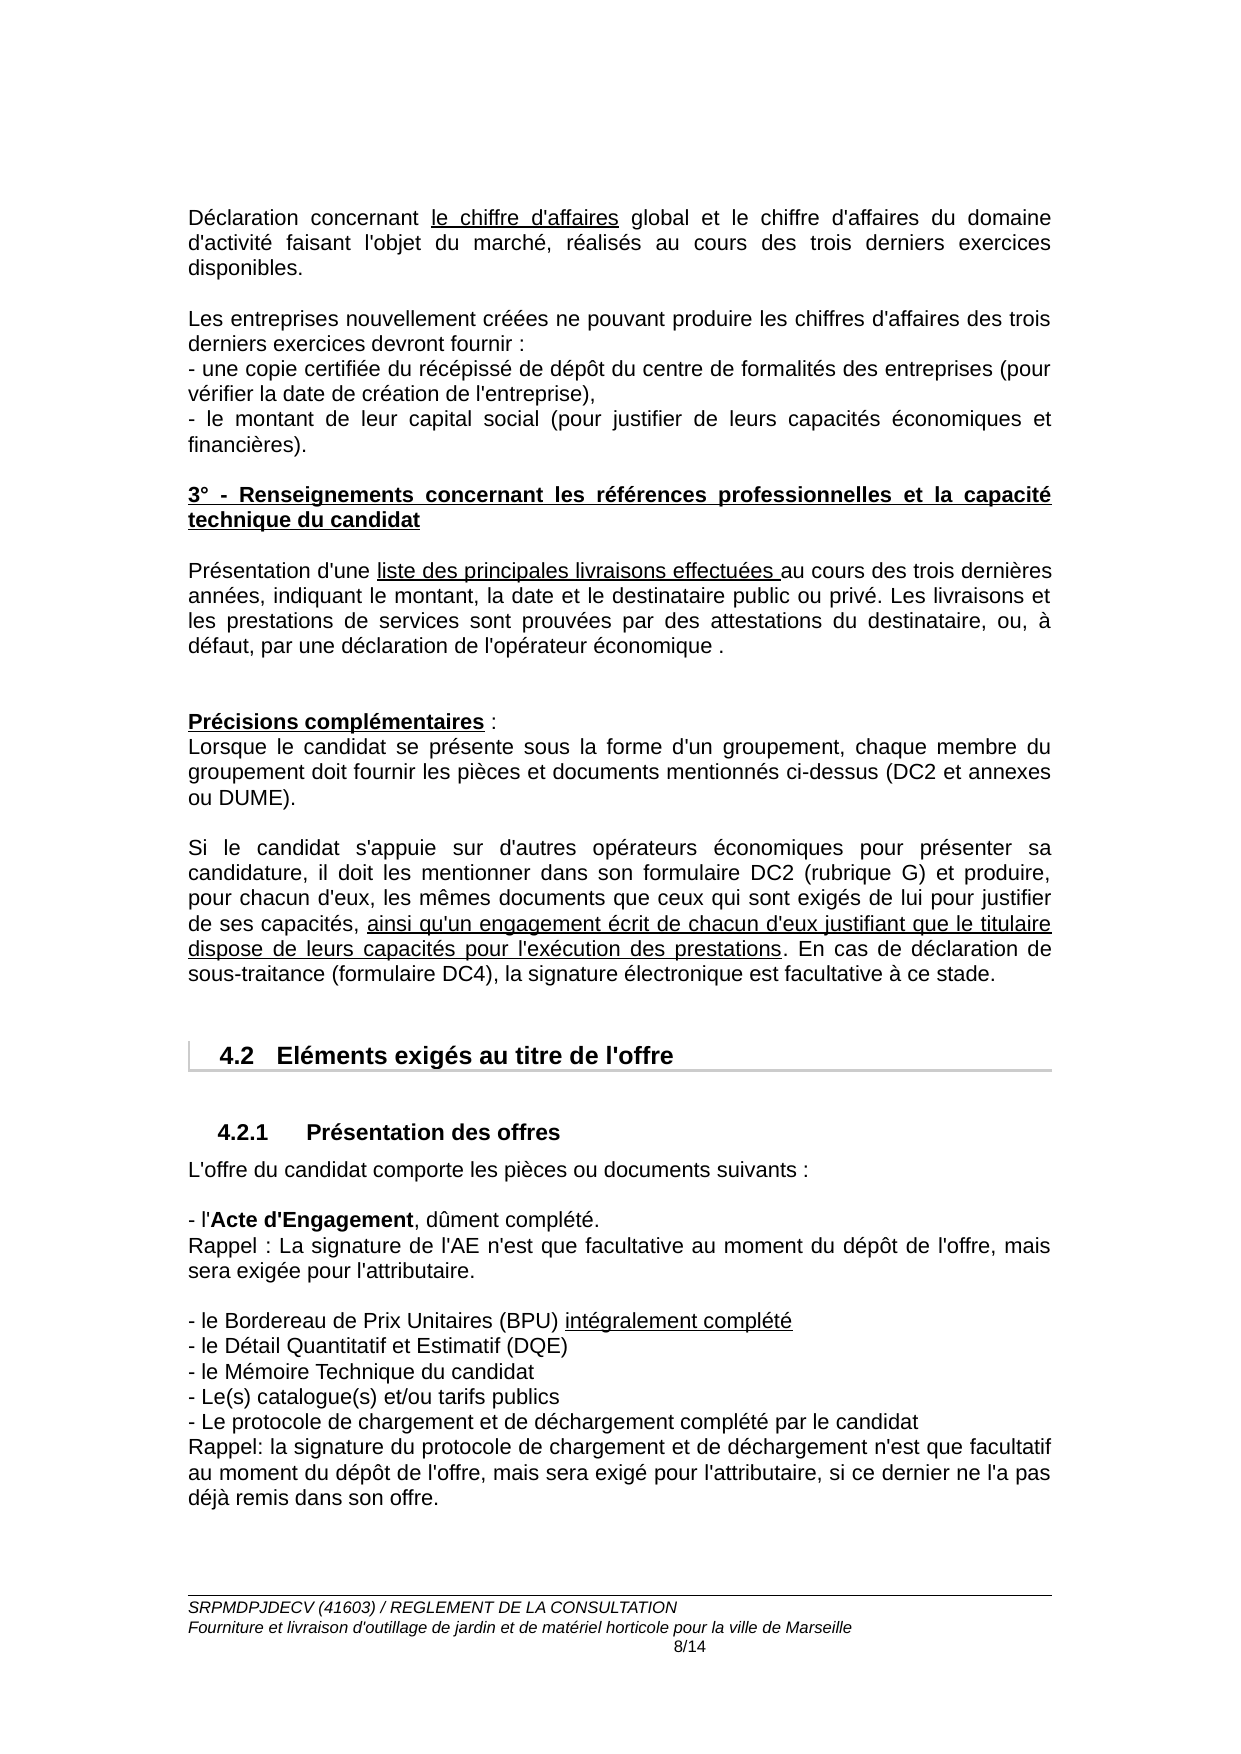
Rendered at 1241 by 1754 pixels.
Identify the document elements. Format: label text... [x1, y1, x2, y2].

text Déclaration concernant le chiffre d'affaires global et le chiffre d'affaires du domaine d'activité faisant l'objet du marché, réalisés au cours des trois derniers exercices disponibles. [188, 204, 1052, 280]
text 3° - Renseignements concernant les références professionnelles et la capacité [188, 482, 1052, 504]
text Précisions complémentaires : [188, 709, 1052, 734]
text Rappel: la signature du protocole de chargement et de déchargement n'est que facultatif au moment du dépôt de l'offre, mais sera exigé pour l'attributaire, si ce dernier ne l'a pas déjà remis dans son offre. [188, 1434, 1052, 1510]
text - une copie certifiée du récépissé de dépôt du centre de formalités des entreprises (pour vérifier la date de création de l'entreprise), [188, 356, 1052, 406]
text - le Détail Quantitatif et Estimatif (DQE) [188, 1333, 1052, 1358]
text - Le(s) catalogue(s) et/ou tarifs publics [188, 1384, 1052, 1409]
text Si le candidat s'appuie sur d'autres opérateurs économiques pour présenter sa candidature, il doit les mentionner dans son formulaire DC2 (rubrique G) et produire, pour chacun d'eux, les mêmes documents que ceux qui sont exigés de lui pour justifier de ses capacités, ainsi qu'un engagement écrit de chacun d'eux justifiant que le titulaire dispose de leurs capacités pour l'exécution des prestations. En cas de déclaration de sous-traitance (formulaire DC4), la signature électronique est facultative à ce stade. [188, 835, 1052, 986]
text Les entreprises nouvellement créées ne pouvant produire les chiffres d'affaires des trois derniers exercices devront fournir : [188, 305, 1052, 356]
text Rappel : La signature de l'AE n'est que facultative au moment du dépôt de l'offre, mais sera exigée pour l'attributaire. [188, 1232, 1052, 1283]
text - l'Acte d'Engagement, dûment complété. [188, 1207, 1052, 1232]
text Présentation d'une liste des principales livraisons effectuées au cours des trois dernières années, indiquant le montant, la date et le destinataire public ou privé. Les livraisons et les prestations de services sont prouvées par des attestations du destinataire, ou, à défaut, par une déclaration de l'opérateur économique . [188, 557, 1052, 658]
subtitle Présentation des offres [188, 1119, 1052, 1145]
text L'offre du candidat comporte les pièces ou documents suivants : [188, 1157, 1052, 1182]
text - le Mémoire Technique du candidat [188, 1358, 1052, 1384]
text - le montant de leur capital social (pour justifier de leurs capacités économiques et financières). [188, 406, 1052, 457]
text technique du candidat [188, 505, 1052, 532]
subtitle Eléments exigés au titre de l'offre [190, 1041, 1052, 1069]
text Lorsque le candidat se présente sous la forme d'un groupement, chaque membre du groupement doit fournir les pièces et documents mentionnés ci-dessus (DC2 et annexes ou DUME). [188, 734, 1052, 809]
text - le Bordereau de Prix Unitaires (BPU) intégralement complété [188, 1308, 1052, 1333]
text - Le protocole de chargement et de déchargement complété par le candidat [188, 1409, 1052, 1434]
